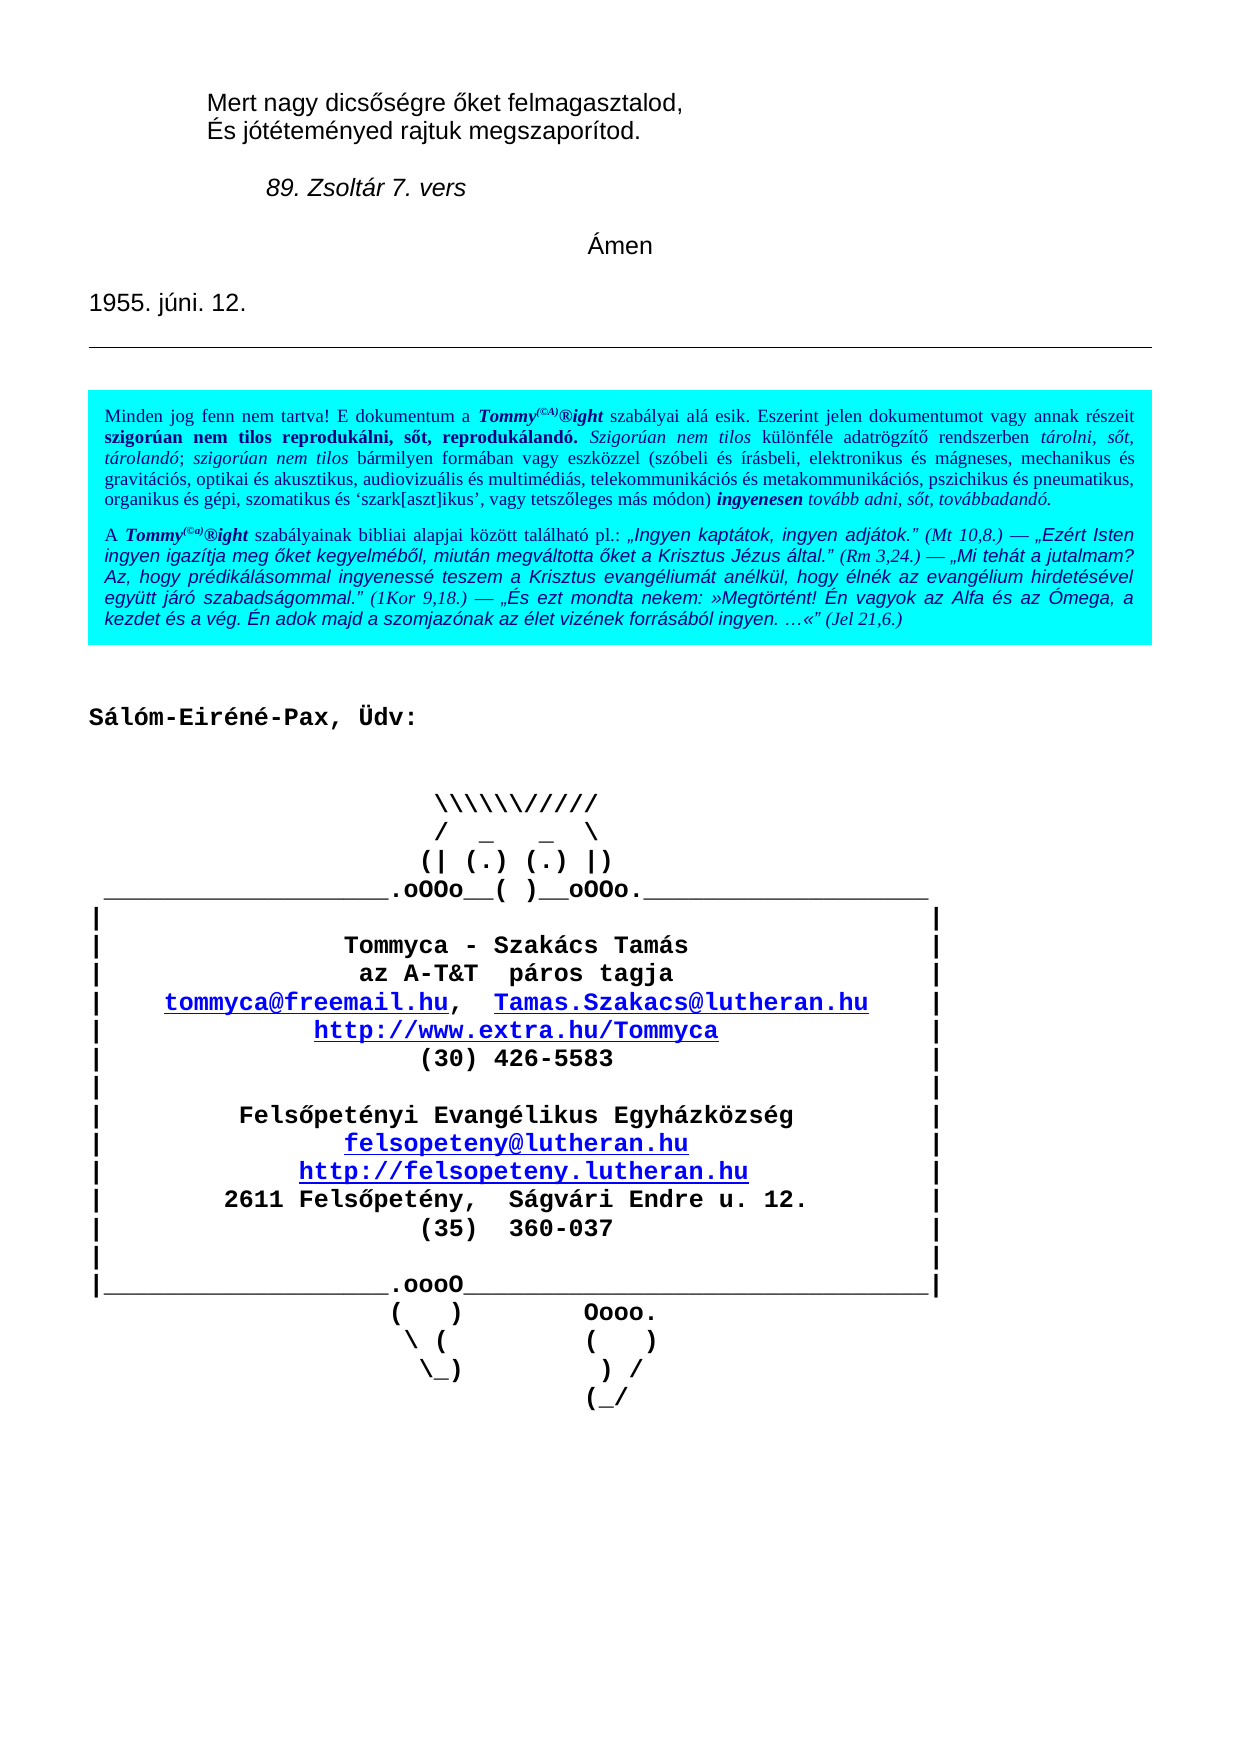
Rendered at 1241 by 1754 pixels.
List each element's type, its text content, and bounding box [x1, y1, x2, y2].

text 89. Zsoltár 7. vers [207, 174, 1152, 202]
text 1955. júni. 12. [88, 289, 1152, 317]
text Sálóm-Eiréné-Pax, Üdv: [88, 704, 1152, 733]
text \\\\\\///// / _ _ \ (| (.) (.) |) ___________________.oOOo__( )__oOOo.___________________ | | | Tommyca - Szakács Tamás | | az A-T&T páros tagja | | tommyca@freemail.hu, Tamas.Szakacs@lutheran.hu | | http://www.extra.hu/Tommyca | | (30) 426-5583 | | | | Felsőpetényi Evangélikus Egyházközség | | felsopeteny@lutheran.hu | | http://felsopeteny.lutheran.hu | | 2611 Felsőpetény, Ságvári Endre u. 12. | | (35) 360-037 | | | |___________________.oooO_______________________________| ( ) Oooo. \ ( ( ) \_) ) / (_/ [88, 792, 1152, 1413]
text Minden jog fenn nem tartva! E dokumentum a Tommy(©A)®ight szabályai alá esik. Eszerint jelen dokumentumot vagy annak részeit szigorúan nem tilos reprodukálni, sőt, reprodukálandó. Szigorúan nem tilos különféle adatrögzítő rendszerben tárolni, sőt, tárolandó; szigorúan nem tilos bármilyen formában vagy eszközzel (szóbeli és írásbeli, elektronikus és mágneses, mechanikus és gravitációs, optikai és akusztikus, audiovizuális és multimédiás, telekommunikációs és metakommunikációs, pszichikus és pneumatikus, organikus és gépi, szomatikus és ‘szark[aszt]ikus’, vagy tetszőleges más módon) ingyenesen tovább adni, sőt, továbbadandó. [90, 391, 1151, 508]
text Ámen [88, 232, 1152, 259]
text A Tommy(©a)®ight szabályainak bibliai alapjai között található pl.: „Ingyen kaptátok, ingyen adjátok.” (Mt 10,8.) ― „Ezért Isten ingyen igazítja meg őket kegyelméből, miután megváltotta őket a Krisztus Jézus által.” (Rm 3,24.) ― „Mi tehát a jutalmam? Az, hogy prédikálásommal ingyenessé teszem a Krisztus evangéliumát anélkül, hogy élnék az evangélium hirdetésével együtt járó szabadságommal.” (1Kor 9,18.) ― „És ezt mondta nekem: »Megtörtént! Én vagyok az Alfa és az Ómega, a kezdet és a vég. Én adok majd a szomjazónak az élet vizének forrásából ingyen. …«” (Jel 21,6.) [90, 508, 1151, 644]
text Mert nagy dicsőségre őket felmagasztalod, És jótéteményed rajtuk megszaporítod. [207, 88, 1152, 144]
